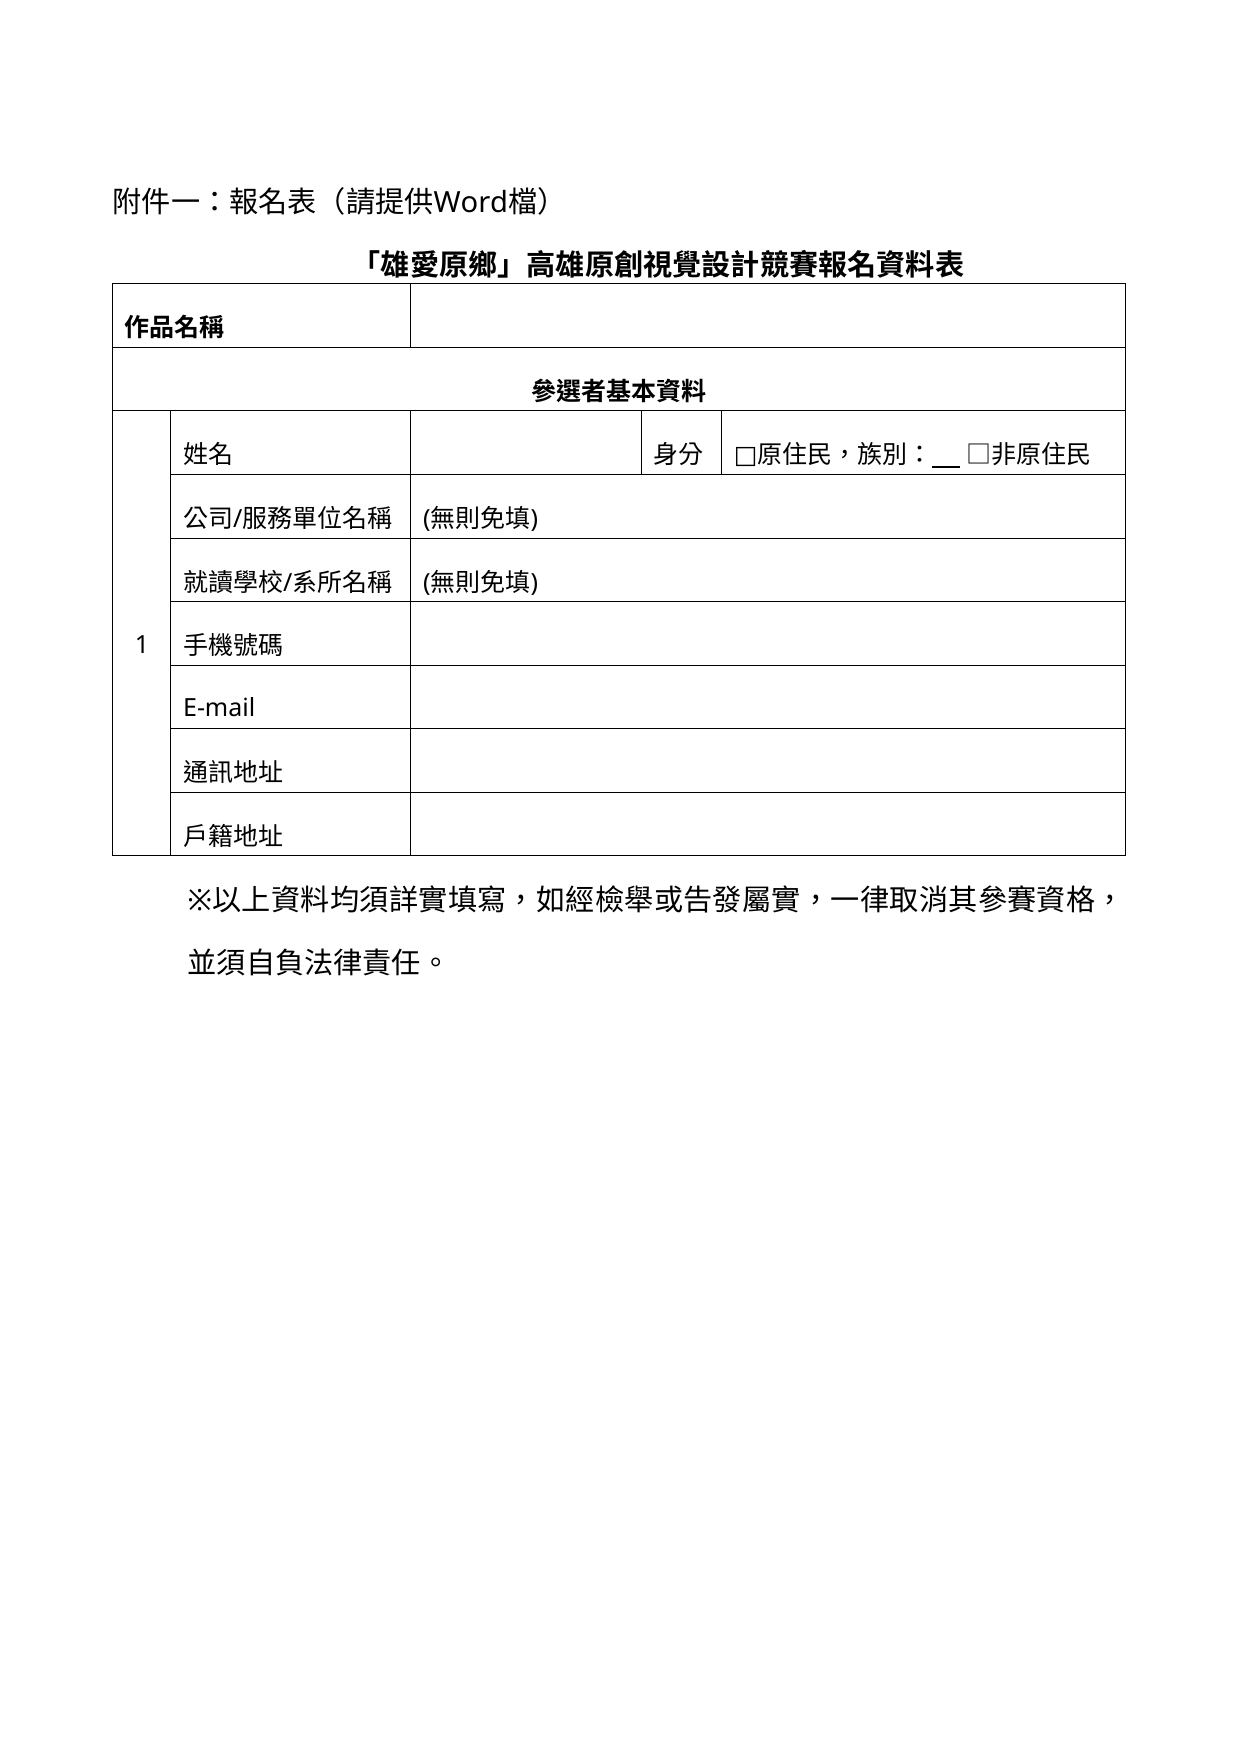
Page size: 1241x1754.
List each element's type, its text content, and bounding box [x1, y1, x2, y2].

table_header 作品名稱 [113, 284, 410, 347]
table_header [411, 284, 1125, 347]
table_cell (無則免填) [411, 475, 1125, 537]
table_cell 公司/服務單位名稱 [171, 475, 410, 537]
table_cell (無則免填) [411, 539, 1125, 601]
table_cell [411, 729, 1125, 792]
table_cell [411, 793, 1125, 855]
table_cell [411, 602, 1125, 664]
table_cell 1 [113, 411, 170, 855]
text ※以上資料均須詳實填寫，如經檢舉或告發屬實，一律取消其參賽資格，並須自負法律責任。 [187, 856, 1128, 981]
table_cell [411, 666, 1125, 728]
text 附件一：報名表（請提供Word檔） [112, 158, 1128, 221]
table_cell 姓名 [171, 411, 410, 474]
table_cell [411, 411, 641, 474]
table_cell □原住民，族別： □非原住民 [722, 411, 1125, 474]
table_cell 身分 [642, 411, 721, 474]
table_cell 就讀學校/系所名稱 [171, 539, 410, 601]
table_cell 手機號碼 [171, 602, 410, 664]
text 「雄愛原鄉」高雄原創視覺設計競賽報名資料表 [187, 221, 1128, 283]
table_cell E-mail [171, 666, 410, 728]
table_cell 通訊地址 [171, 729, 410, 792]
table_cell 戶籍地址 [171, 793, 410, 855]
table_cell 參選者基本資料 [113, 348, 1125, 410]
